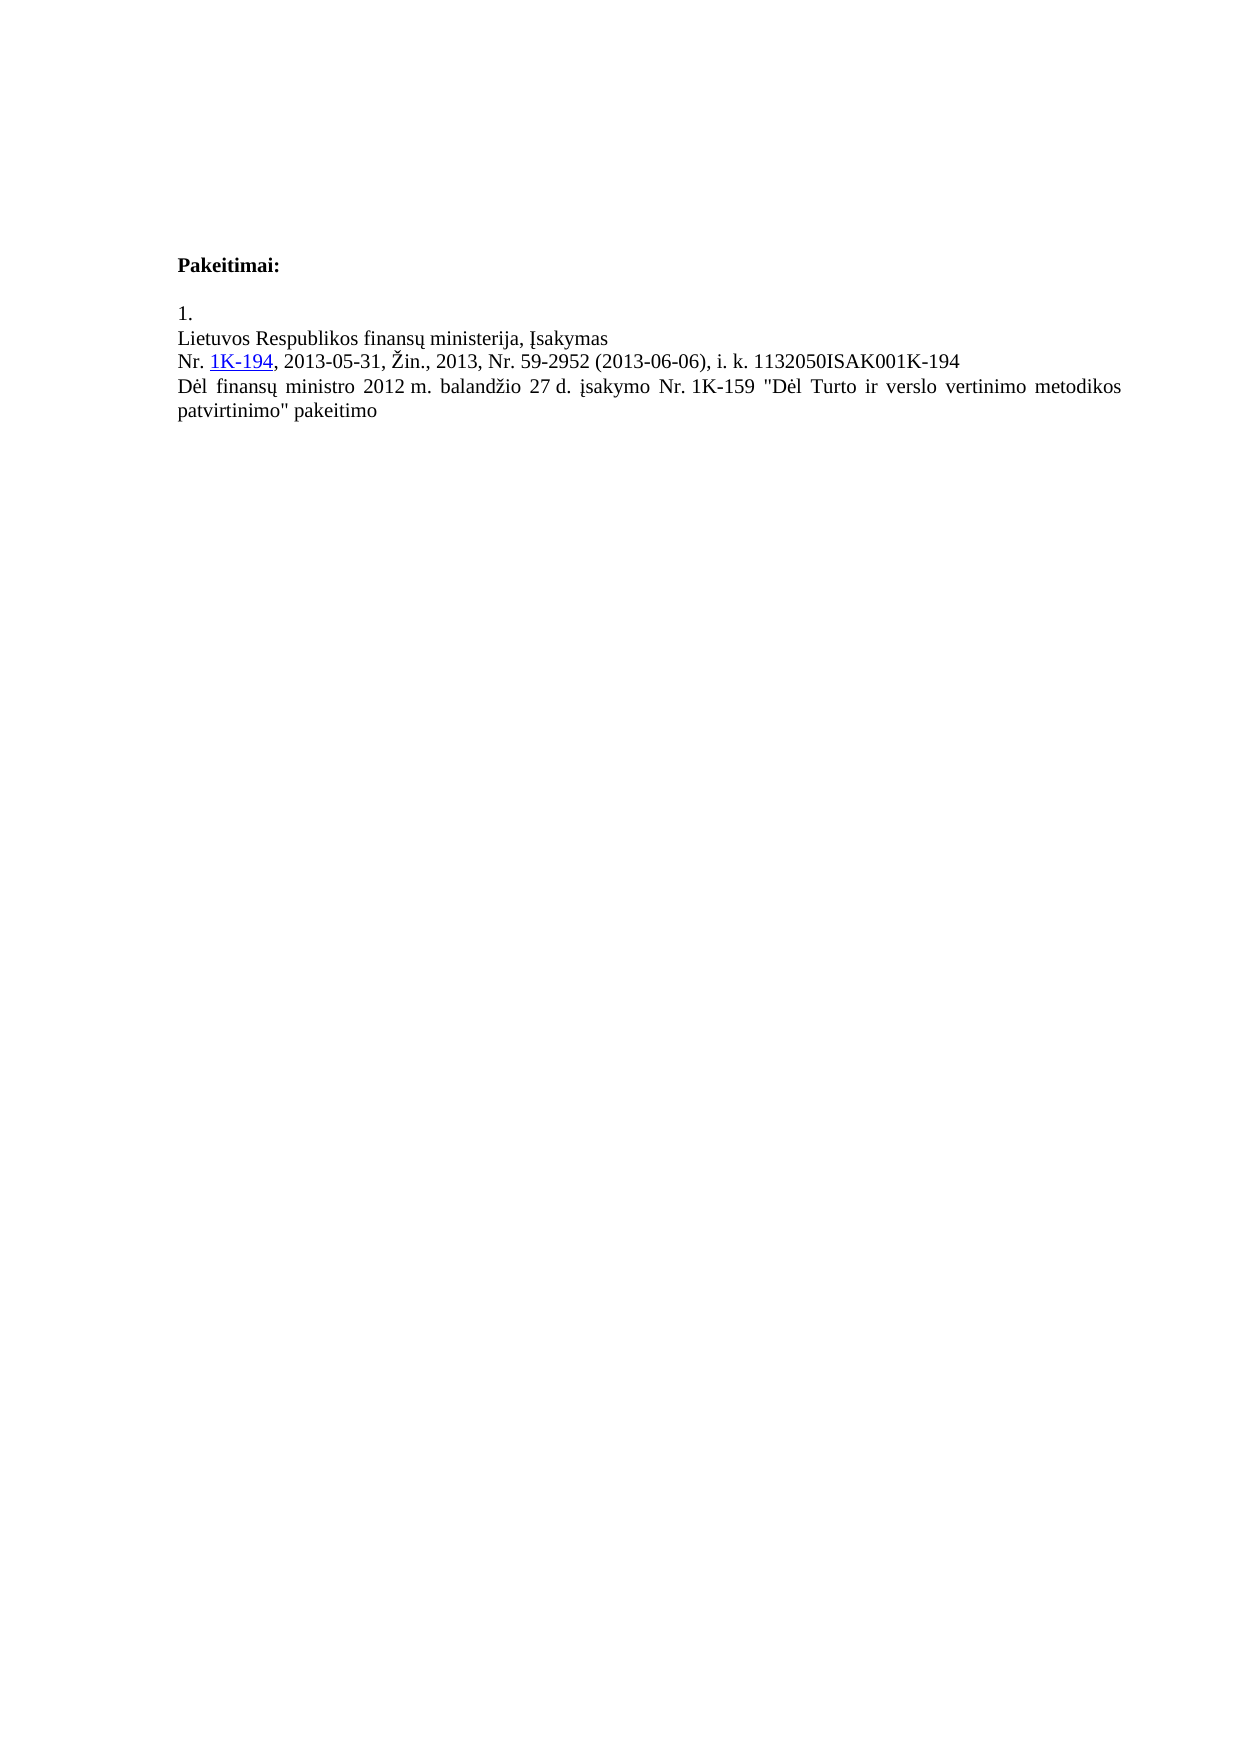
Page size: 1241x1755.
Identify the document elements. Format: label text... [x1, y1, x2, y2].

text Pakeitimai: [177, 253, 1122, 277]
text Lietuvos Respublikos finansų ministerija, Įsakymas [177, 325, 1122, 349]
text Dėl finansų ministro 2012 m. balandžio 27 d. įsakymo Nr. 1K-159 "Dėl Turto ir verslo vertinimo metodikos patvirtinimo" pakeitimo [177, 373, 1122, 422]
text Nr. 1K-194, 2013-05-31, Žin., 2013, Nr. 59-2952 (2013-06-06), i. k. 1132050ISAK001K-194 [177, 349, 1122, 373]
text 1. [177, 301, 1122, 325]
